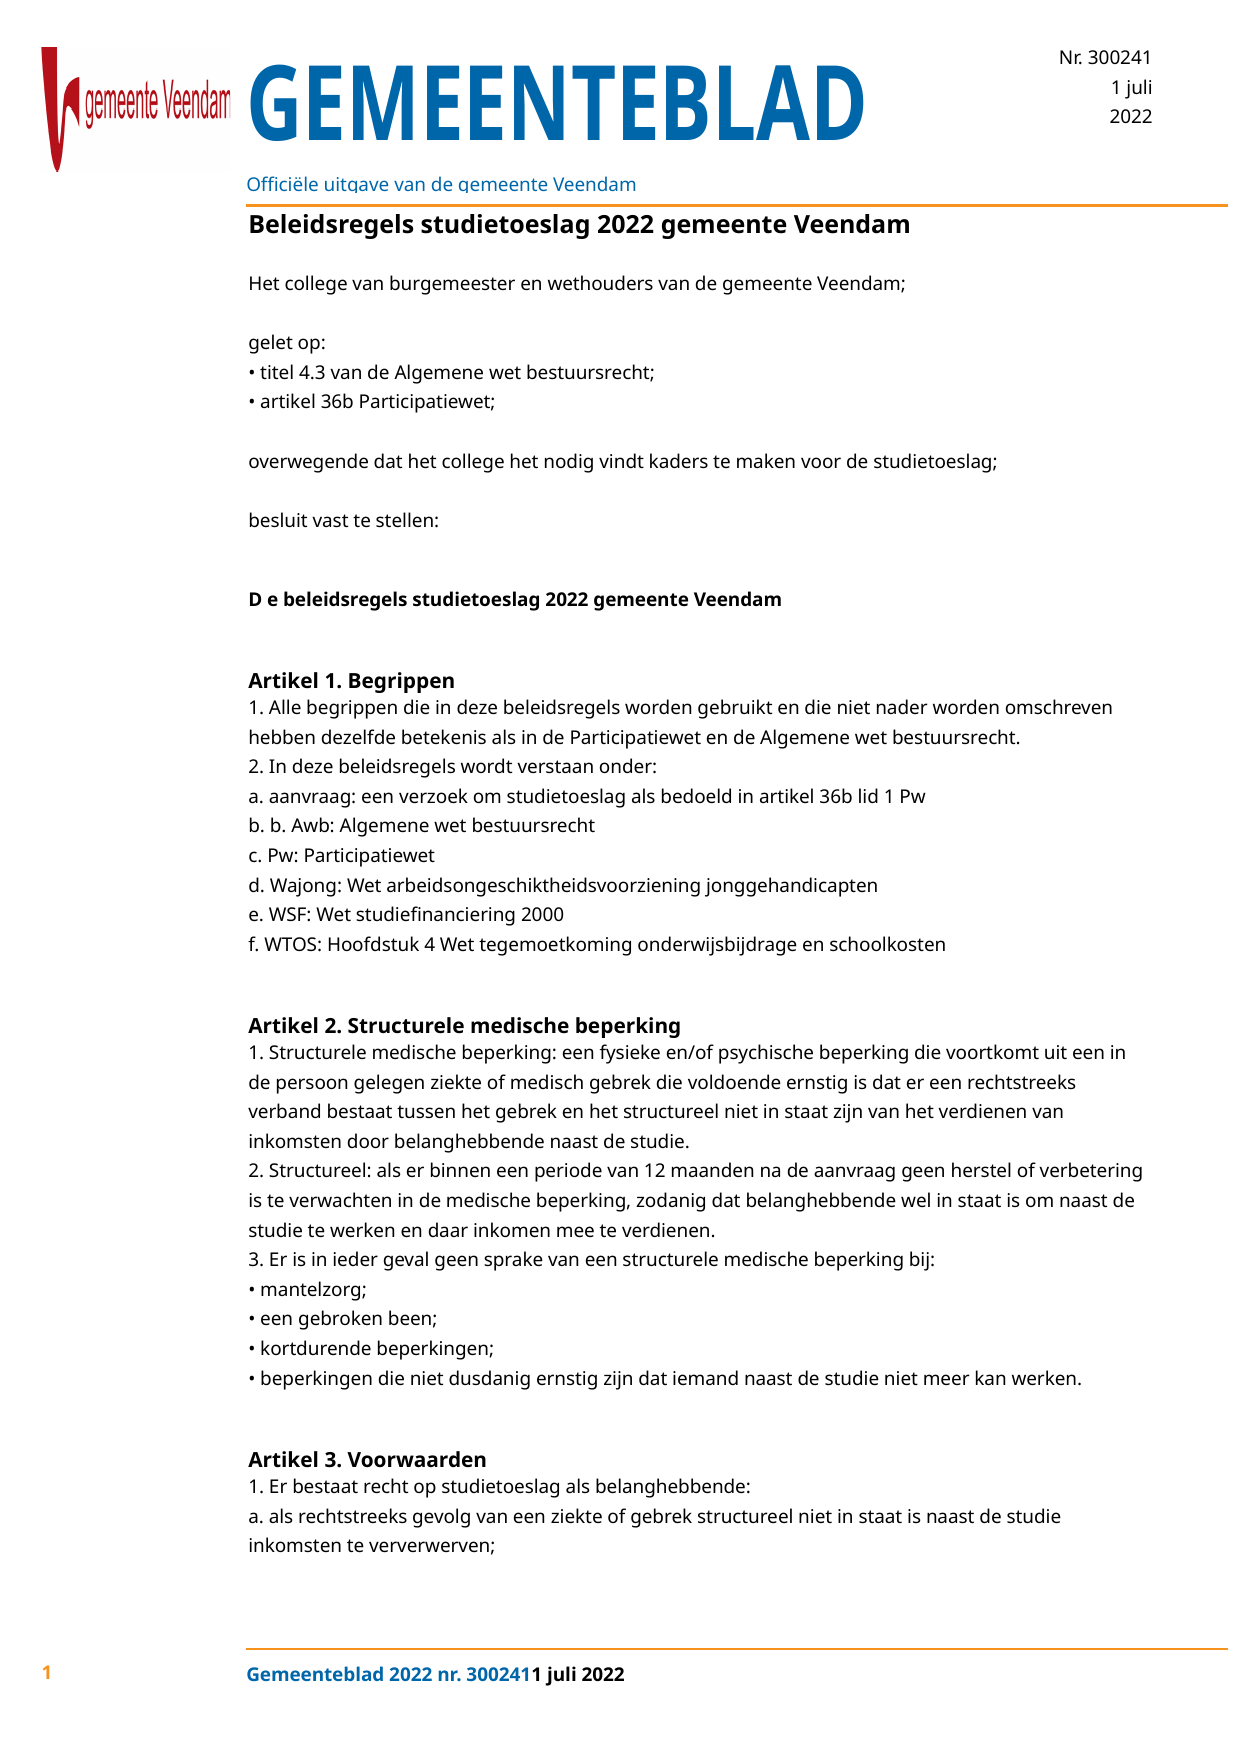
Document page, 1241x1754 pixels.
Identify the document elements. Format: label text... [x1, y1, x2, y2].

text overwegende dat het college het nodig vindt kaders te maken voor de studietoeslag; [248, 448, 1152, 473]
text • titel 4.3 van de Algemene wet bestuursrecht; [248, 359, 1152, 385]
text Beleidsregels studietoeslag 2022 gemeente Veendam [248, 207, 1152, 241]
text • artikel 36b Participatiewet; [248, 389, 1152, 414]
text a. aanvraag: een verzoek om studietoeslag als bedoeld in artikel 36b lid 1 Pw [248, 783, 1152, 809]
text D e beleidsregels studietoeslag 2022 gemeente Veendam [248, 586, 1152, 612]
text • kortdurende beperkingen; [248, 1335, 1152, 1361]
text d. Wajong: Wet arbeidsongeschiktheidsvoorziening jonggehandicapten [248, 872, 1152, 897]
text Artikel 3. Voorwaarden [248, 1445, 1152, 1473]
text besluit vast te stellen: [248, 507, 1152, 533]
text 1. Alle begrippen die in deze beleidsregels worden gebruikt en die niet nader worden omschreven hebben dezelfde betekenis als in de Participatiewet en de Algemene wet bestuursrecht. [248, 694, 1152, 749]
text 2. In deze beleidsregels wordt verstaan onder: [248, 753, 1152, 779]
text b. b. Awb: Algemene wet bestuursrecht [248, 813, 1152, 838]
text 1. Er bestaat recht op studietoeslag als belanghebbende: [248, 1473, 1152, 1499]
text gelet op: [248, 329, 1152, 355]
text e. WSF: Wet studiefinanciering 2000 [248, 901, 1152, 927]
text • mantelzorg; [248, 1276, 1152, 1302]
text Artikel 2. Structurele medische beperking [248, 1011, 1152, 1039]
text 1. Structurele medische beperking: een fysieke en/of psychische beperking die voortkomt uit een in de persoon gelegen ziekte of medisch gebrek die voldoende ernstig is dat er een rechtstreeks verband bestaat tussen het gebrek en het structureel niet in staat zijn van het verdienen van inkomsten door belanghebbende naast de studie. [248, 1039, 1152, 1154]
picture [41, 47, 231, 172]
text f. WTOS: Hoofdstuk 4 Wet tegemoetkoming onderwijsbijdrage en schoolkosten [248, 931, 1152, 957]
text • beperkingen die niet dusdanig ernstig zijn dat iemand naast de studie niet meer kan werken. [248, 1365, 1152, 1391]
text a. als rechtstreeks gevolg van een ziekte of gebrek structureel niet in staat is naast de studie inkomsten te ververwerven; [248, 1503, 1152, 1558]
text Het college van burgemeester en wethouders van de gemeente Veendam; [248, 270, 1152, 296]
text Artikel 1. Begrippen [248, 666, 1152, 694]
text • een gebroken been; [248, 1306, 1152, 1331]
text 3. Er is in ieder geval geen sprake van een structurele medische beperking bij: [248, 1246, 1152, 1272]
text 2. Structureel: als er binnen een periode van 12 maanden na de aanvraag geen herstel of verbetering is te verwachten in de medische beperking, zodanig dat belanghebbende wel in staat is om naast de studie te werken en daar inkomen mee te verdienen. [248, 1158, 1152, 1243]
text c. Pw: Participatiewet [248, 842, 1152, 868]
